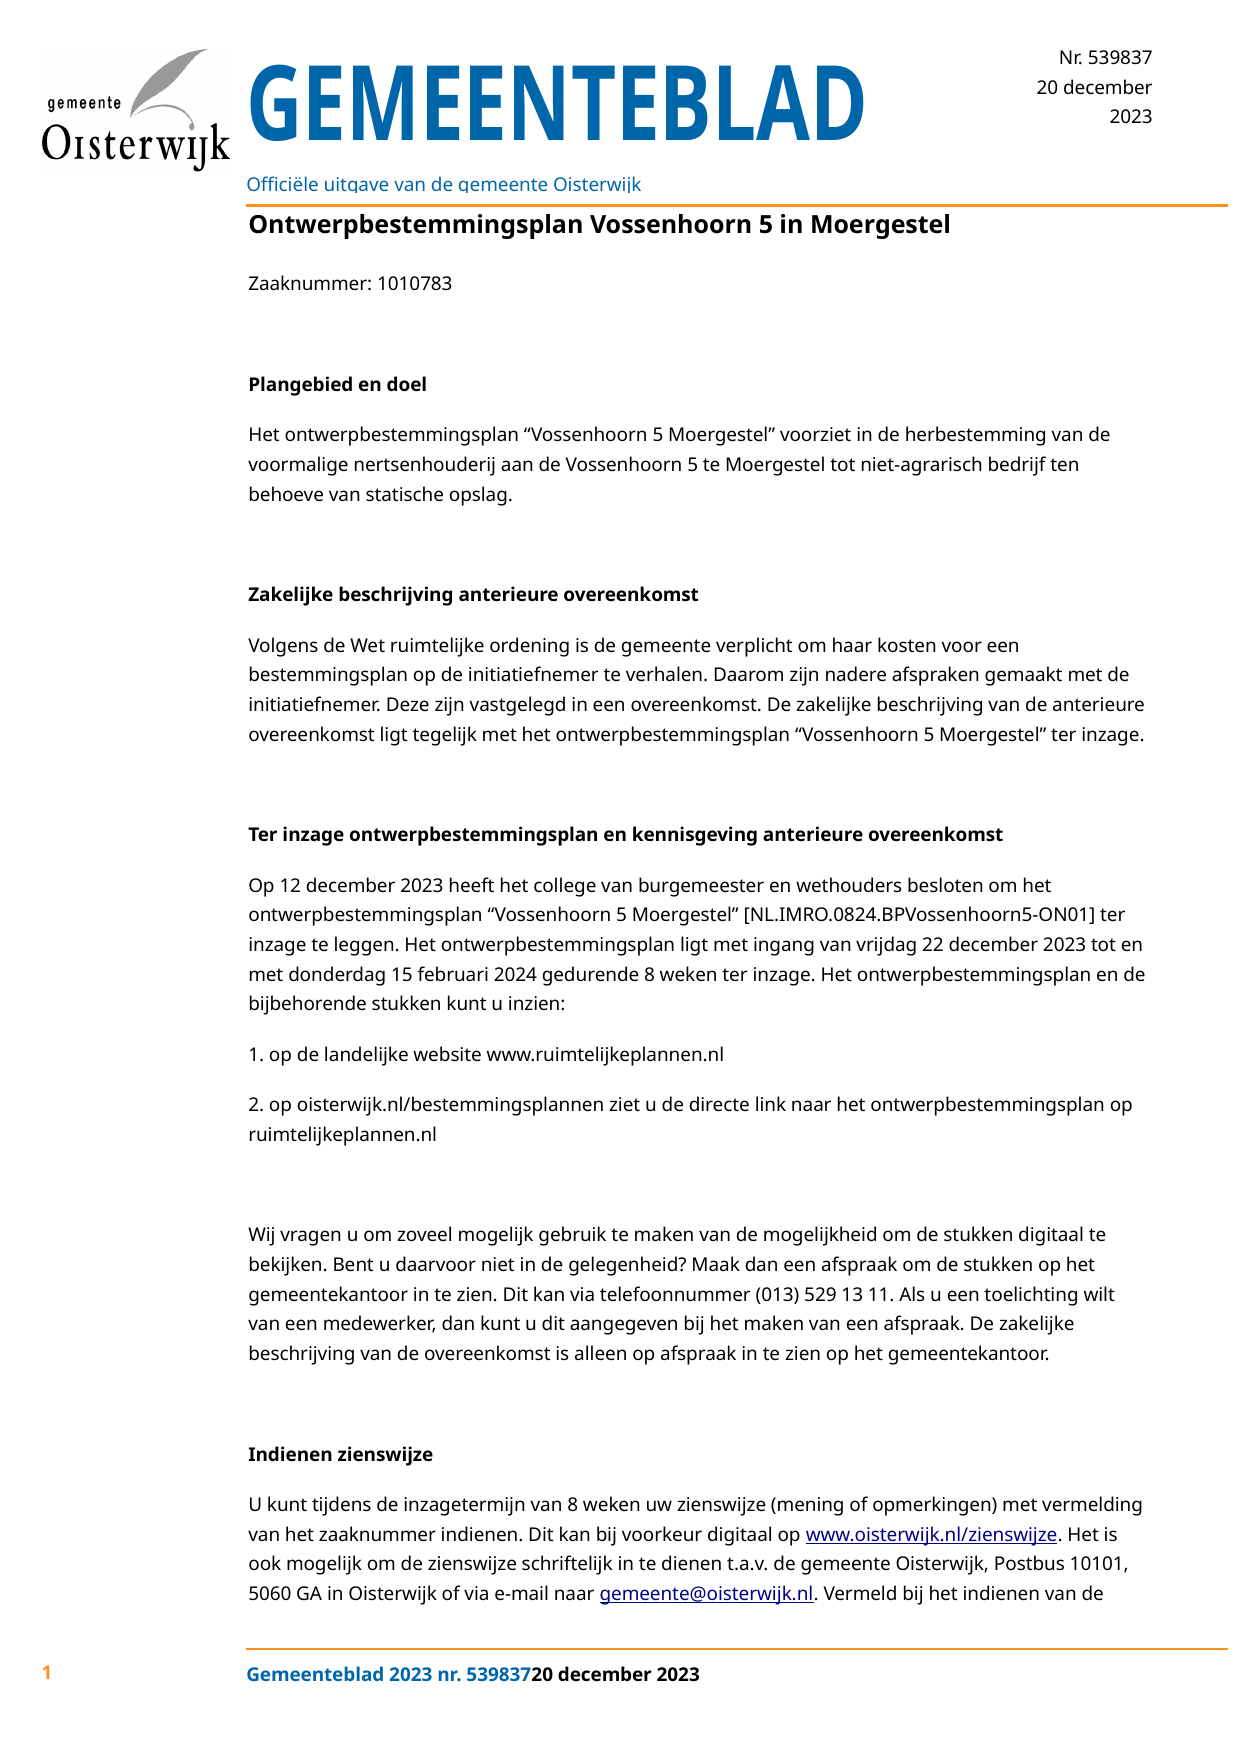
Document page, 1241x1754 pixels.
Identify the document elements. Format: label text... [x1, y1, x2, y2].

text Volgens de Wet ruimtelijke ordening is de gemeente verplicht om haar kosten voor een bestemmingsplan op de initiatiefnemer te verhalen. Daarom zijn nadere afspraken gemaakt met de initiatiefnemer. Deze zijn vastgelegd in een overeenkomst. De zakelijke beschrijving van de anterieure overeenkomst ligt tegelijk met het ontwerpbestemmingsplan “Vossenhoorn 5 Moergestel” ter inzage. [248, 632, 1152, 746]
text Het ontwerpbestemmingsplan “Vossenhoorn 5 Moergestel” voorziet in de herbestemming van de voormalige nertsenhouderij aan de Vossenhoorn 5 te Moergestel tot niet-agrarisch bedrijf ten behoeve van statische opslag. [248, 422, 1152, 506]
text Indienen zienswijze [248, 1441, 1152, 1466]
text U kunt tijdens de inzagetermijn van 8 weken uw zienswijze (mening of opmerkingen) met vermelding van het zaaknummer indienen. Dit kan bij voorkeur digitaal op www.oisterwijk.nl/zienswijze. Het is ook mogelijk om de zienswijze schriftelijk in te dienen t.a.v. de gemeente Oisterwijk, Postbus 10101, 5060 GA in Oisterwijk of via e-mail naar gemeente@oisterwijk.nl. Vermeld bij het indienen van de [248, 1491, 1152, 1606]
text Zaaknummer: 1010783 [248, 270, 1152, 296]
text 2. op oisterwijk.nl/bestemmingsplannen ziet u de directe link naar het ontwerpbestemmingsplan op ruimtelijkeplannen.nl [248, 1091, 1152, 1146]
text Wij vragen u om zoveel mogelijk gebruik te maken van de mogelijkheid om de stukken digitaal te bekijken. Bent u daarvoor niet in de gelegenheid? Maak dan een afspraak om de stukken op het gemeentekantoor in te zien. Dit kan via telefoonnummer (013) 529 13 11. Als u een toelichting wilt van een medewerker, dan kunt u dit aangegeven bij het maken van een afspraak. De zakelijke beschrijving van de overeenkomst is alleen op afspraak in te zien op het gemeentekantoor. [248, 1222, 1152, 1366]
text 1. op de landelijke website www.ruimtelijkeplannen.nl [248, 1041, 1152, 1066]
text Zakelijke beschrijving anterieure overeenkomst [248, 582, 1152, 607]
picture [41, 47, 231, 172]
text Plangebied en doel [248, 371, 1152, 397]
text Ontwerpbestemmingsplan Vossenhoorn 5 in Moergestel [248, 207, 1152, 241]
text Ter inzage ontwerpbestemmingsplan en kennisgeving anterieure overeenkomst [248, 822, 1152, 847]
text Op 12 december 2023 heeft het college van burgemeester en wethouders besloten om het ontwerpbestemmingsplan “Vossenhoorn 5 Moergestel” [NL.IMRO.0824.BPVossenhoorn5-ON01] ter inzage te leggen. Het ontwerpbestemmingsplan ligt met ingang van vrijdag 22 december 2023 tot en met donderdag 15 februari 2024 gedurende 8 weken ter inzage. Het ontwerpbestemmingsplan en de bijbehorende stukken kunt u inzien: [248, 872, 1152, 1016]
